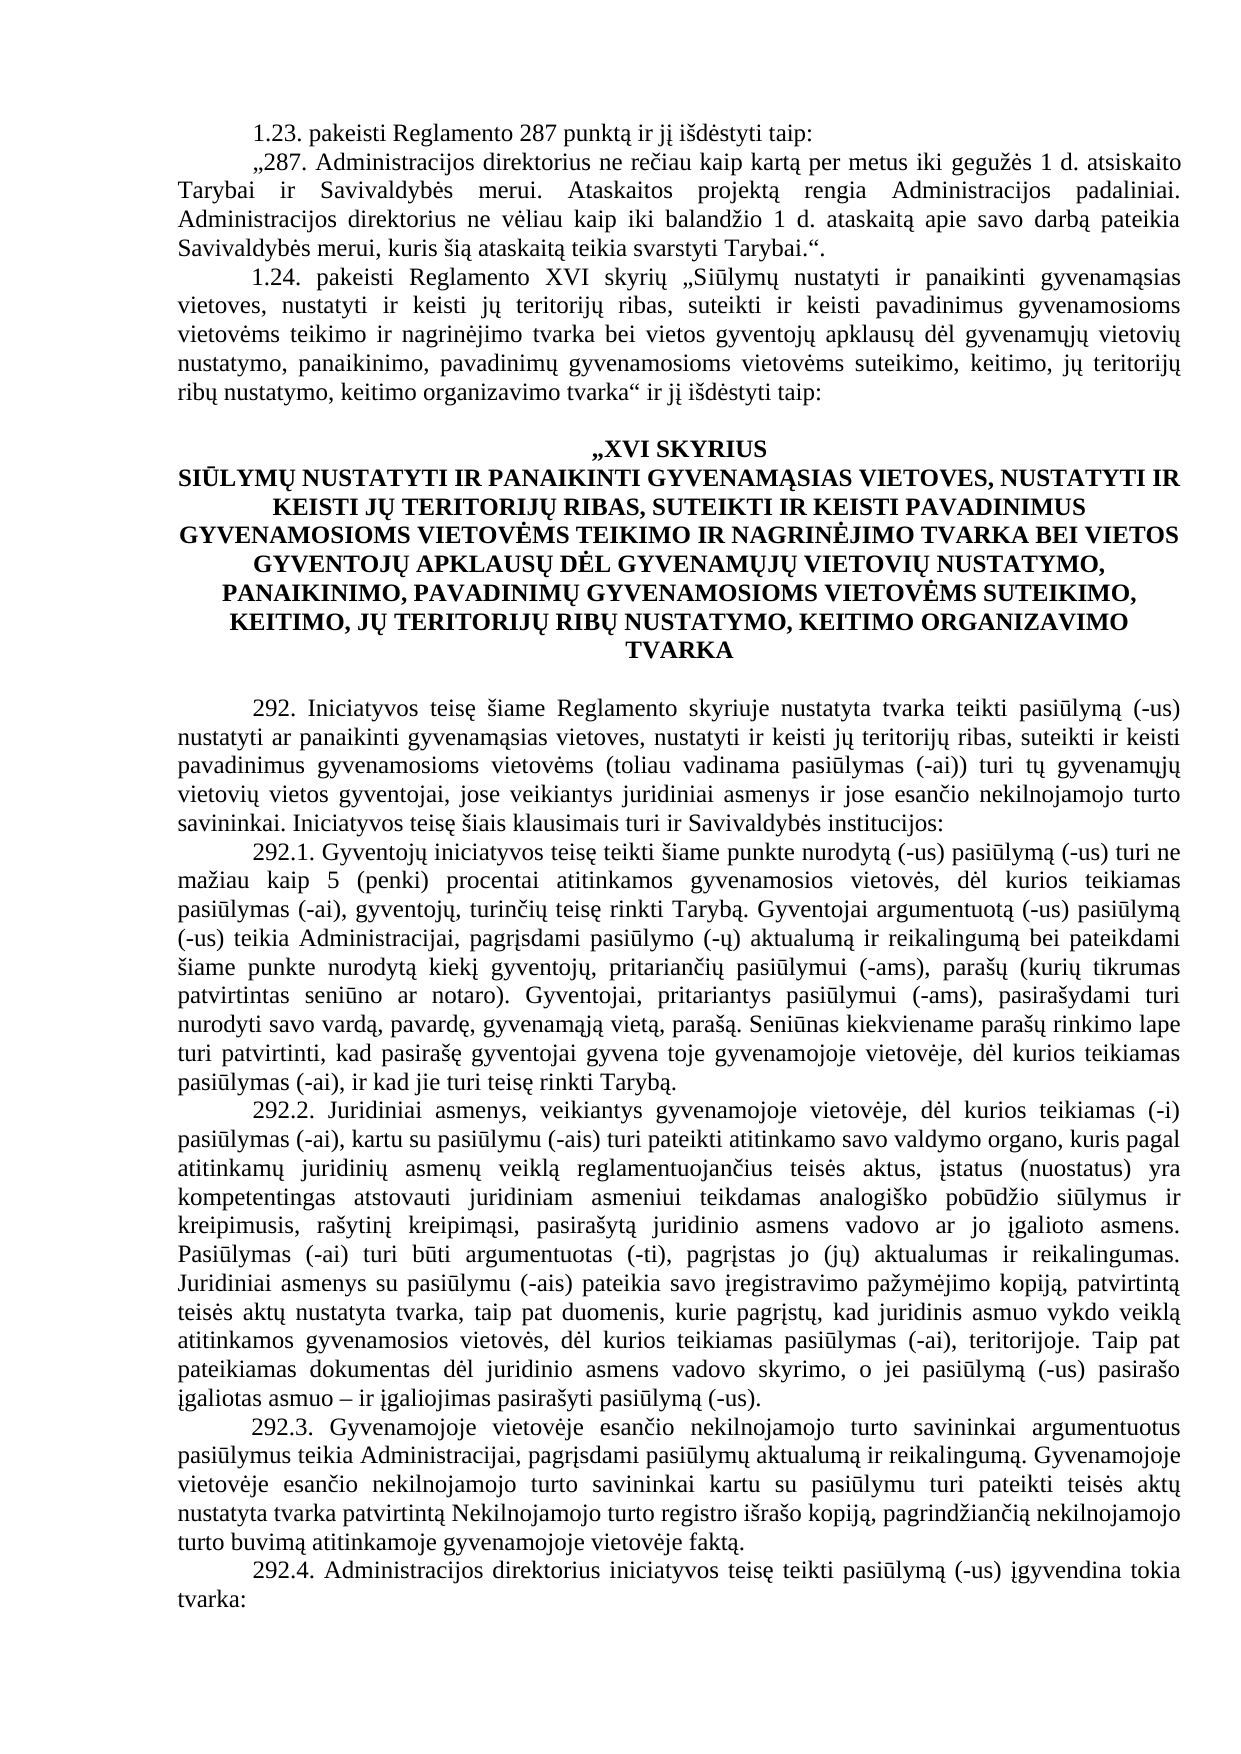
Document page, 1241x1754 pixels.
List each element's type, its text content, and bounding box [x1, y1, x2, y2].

text „XVI SKYRIUS [177, 434, 1181, 463]
text 1.24. pakeisti Reglamento XVI skyrių „Siūlymų nustatyti ir panaikinti gyvenamąsias vietoves, nustatyti ir keisti jų teritorijų ribas, suteikti ir keisti pavadinimus gyvenamosioms vietovėms teikimo ir nagrinėjimo tvarka bei vietos gyventojų apklausų dėl gyvenamųjų vietovių nustatymo, panaikinimo, pavadinimų gyvenamosioms vietovėms suteikimo, keitimo, jų teritorijų ribų nustatymo, keitimo organizavimo tvarka“ ir jį išdėstyti taip: [177, 262, 1181, 406]
text 292.4. Administracijos direktorius iniciatyvos teisę teikti pasiūlymą (-us) įgyvendina tokia tvarka: [177, 1556, 1181, 1613]
text 292.3. Gyvenamojoje vietovėje esančio nekilnojamojo turto savininkai argumentuotus pasiūlymus teikia Administracijai, pagrįsdami pasiūlymų aktualumą ir reikalingumą. Gyvenamojoje vietovėje esančio nekilnojamojo turto savininkai kartu su pasiūlymu turi pateikti teisės aktų nustatyta tvarka patvirtintą Nekilnojamojo turto registro išrašo kopiją, pagrindžiančią nekilnojamojo turto buvimą atitinkamoje gyvenamojoje vietovėje faktą. [177, 1412, 1181, 1556]
text „287. Administracijos direktorius ne rečiau kaip kartą per metus iki gegužės 1 d. atsiskaito Tarybai ir Savivaldybės merui. Ataskaitos projektą rengia Administracijos padaliniai. Administracijos direktorius ne vėliau kaip iki balandžio 1 d. ataskaitą apie savo darbą pateikia Savivaldybės merui, kuris šią ataskaitą teikia svarstyti Tarybai.“. [177, 147, 1181, 262]
text 292. Iniciatyvos teisę šiame Reglamento skyriuje nustatyta tvarka teikti pasiūlymą (-us) nustatyti ar panaikinti gyvenamąsias vietoves, nustatyti ir keisti jų teritorijų ribas, suteikti ir keisti pavadinimus gyvenamosioms vietovėms (toliau vadinama pasiūlymas (-ai)) turi tų gyvenamųjų vietovių vietos gyventojai, jose veikiantys juridiniai asmenys ir jose esančio nekilnojamojo turto savininkai. Iniciatyvos teisę šiais klausimais turi ir Savivaldybės institucijos: [177, 693, 1181, 837]
text 292.2. Juridiniai asmenys, veikiantys gyvenamojoje vietovėje, dėl kurios teikiamas (-i) pasiūlymas (-ai), kartu su pasiūlymu (-ais) turi pateikti atitinkamo savo valdymo organo, kuris pagal atitinkamų juridinių asmenų veiklą reglamentuojančius teisės aktus, įstatus (nuostatus) yra kompetentingas atstovauti juridiniam asmeniui teikdamas analogiško pobūdžio siūlymus ir kreipimusis, rašytinį kreipimąsi, pasirašytą juridinio asmens vadovo ar jo įgalioto asmens. Pasiūlymas (-ai) turi būti argumentuotas (-ti), pagrįstas jo (jų) aktualumas ir reikalingumas. Juridiniai asmenys su pasiūlymu (-ais) pateikia savo įregistravimo pažymėjimo kopiją, patvirtintą teisės aktų nustatyta tvarka, taip pat duomenis, kurie pagrįstų, kad juridinis asmuo vykdo veiklą atitinkamos gyvenamosios vietovės, dėl kurios teikiamas pasiūlymas (-ai), teritorijoje. Taip pat pateikiamas dokumentas dėl juridinio asmens vadovo skyrimo, o jei pasiūlymą (-us) pasirašo įgaliotas asmuo – ir įgaliojimas pasirašyti pasiūlymą (-us). [177, 1096, 1181, 1412]
text 292.1. Gyventojų iniciatyvos teisę teikti šiame punkte nurodytą (-us) pasiūlymą (-us) turi ne mažiau kaip 5 (penki) procentai atitinkamos gyvenamosios vietovės, dėl kurios teikiamas pasiūlymas (-ai), gyventojų, turinčių teisę rinkti Tarybą. Gyventojai argumentuotą (-us) pasiūlymą (-us) teikia Administracijai, pagrįsdami pasiūlymo (-ų) aktualumą ir reikalingumą bei pateikdami šiame punkte nurodytą kiekį gyventojų, pritariančių pasiūlymui (-ams), parašų (kurių tikrumas patvirtintas seniūno ar notaro). Gyventojai, pritariantys pasiūlymui (-ams), pasirašydami turi nurodyti savo vardą, pavardę, gyvenamąją vietą, parašą. Seniūnas kiekviename parašų rinkimo lape turi patvirtinti, kad pasirašę gyventojai gyvena toje gyvenamojoje vietovėje, dėl kurios teikiamas pasiūlymas (-ai), ir kad jie turi teisę rinkti Tarybą. [177, 837, 1181, 1096]
text SIŪLYMŲ NUSTATYTI IR PANAIKINTI GYVENAMĄSIAS VIETOVES, NUSTATYTI IR KEISTI JŲ TERITORIJŲ RIBAS, SUTEIKTI IR KEISTI PAVADINIMUS GYVENAMOSIOMS VIETOVĖMS TEIKIMO IR NAGRINĖJIMO TVARKA BEI VIETOS GYVENTOJŲ APKLAUSŲ DĖL GYVENAMŲJŲ VIETOVIŲ NUSTATYMO, PANAIKINIMO, PAVADINIMŲ GYVENAMOSIOMS VIETOVĖMS SUTEIKIMO, KEITIMO, JŲ TERITORIJŲ RIBŲ NUSTATYMO, KEITIMO ORGANIZAVIMO TVARKA [177, 463, 1181, 664]
text 1.23. pakeisti Reglamento 287 punktą ir jį išdėstyti taip: [252, 118, 1181, 147]
